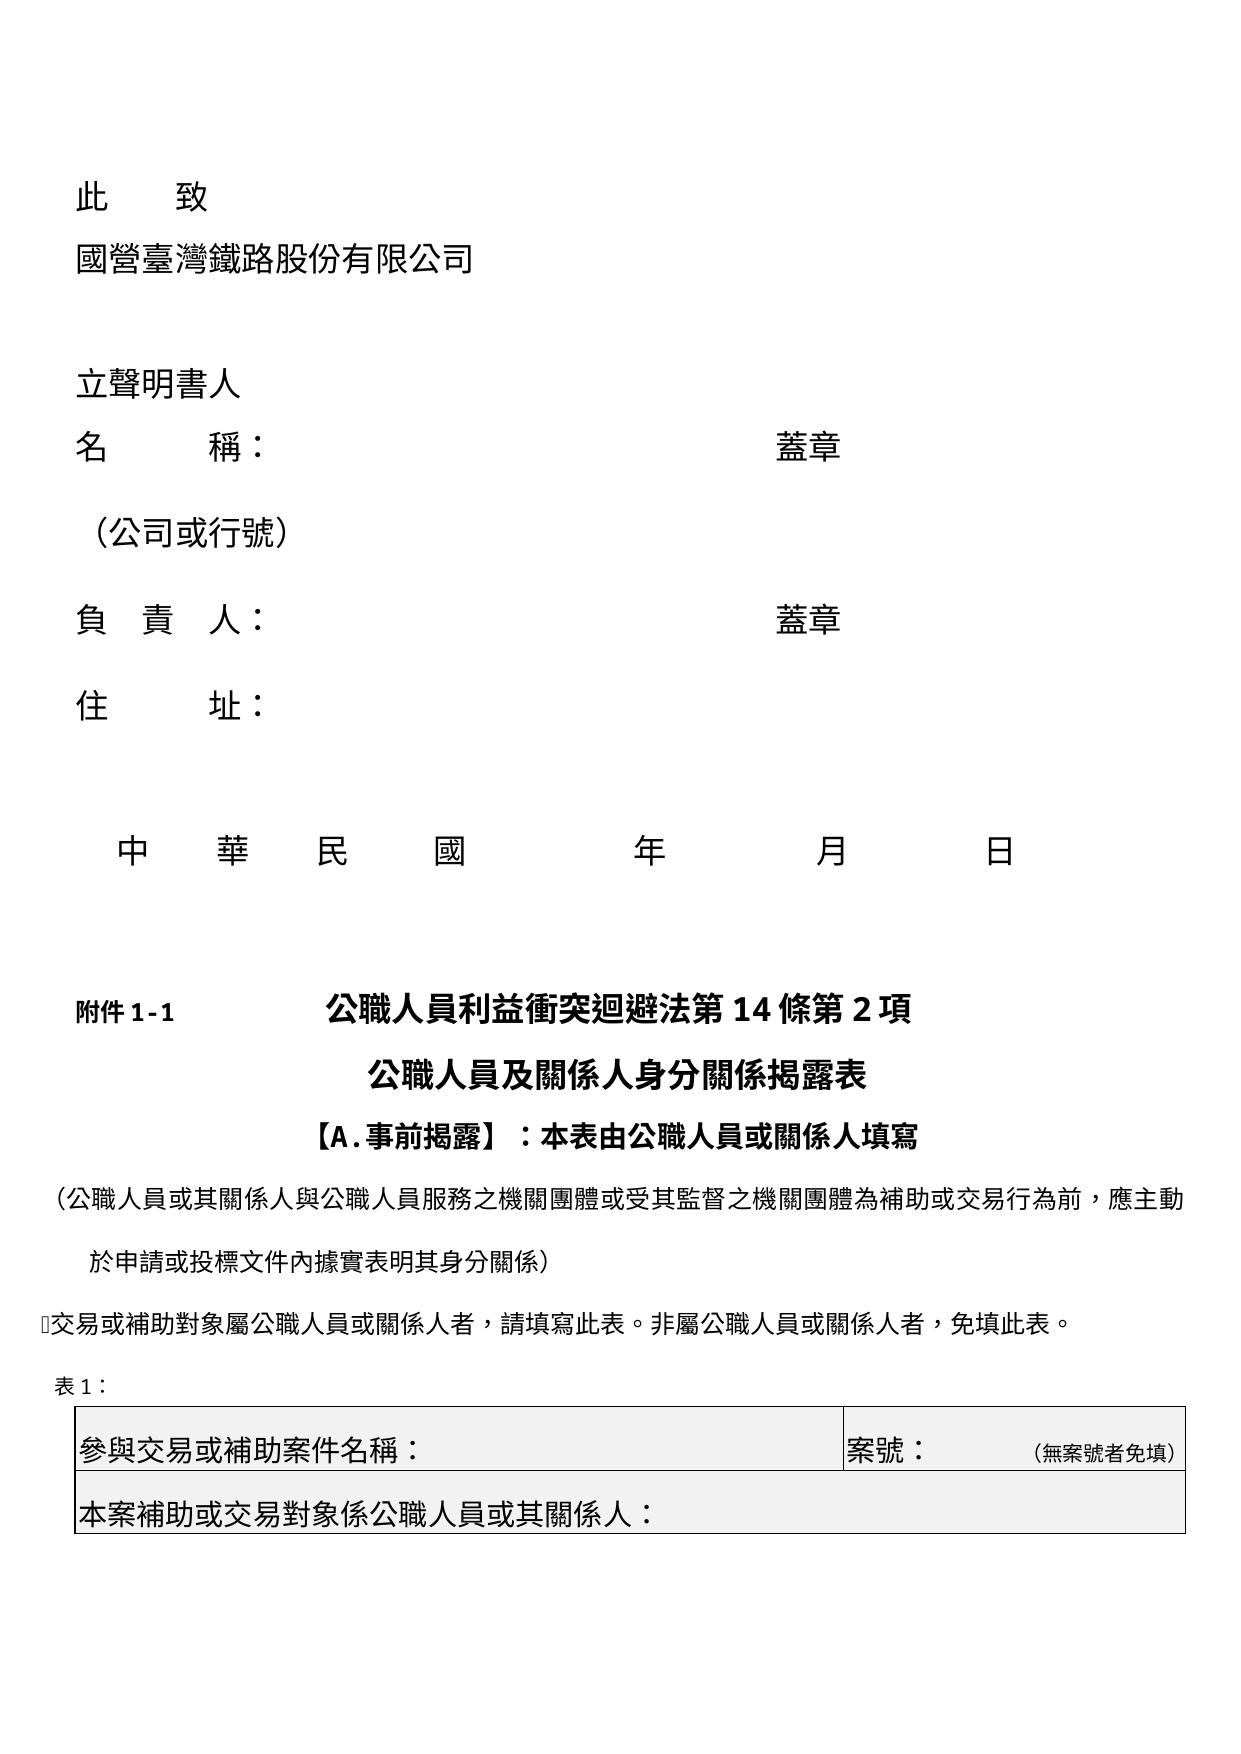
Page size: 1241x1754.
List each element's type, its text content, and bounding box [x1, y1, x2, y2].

text （公司或行號） [75, 489, 1125, 552]
text 表1： [54, 1343, 1204, 1406]
text 住 址： [75, 663, 1125, 725]
text 【A.事前揭露】：本表由公職人員或關係人填寫 [0, 1093, 1240, 1156]
table_cell 本案補助或交易對象係公職人員或其關係人： [76, 1471, 1185, 1533]
table_header 參與交易或補助案件名稱： [76, 1407, 843, 1469]
table_header 案號： （無案號者免填） [844, 1407, 1185, 1469]
text 交易或補助對象屬公職人員或關係人者，請填寫此表。非屬公職人員或關係人者，免填此表。 [41, 1281, 1184, 1343]
text 名 稱： 蓋章 [75, 403, 1125, 466]
text （公職人員或其關係人與公職人員服務之機關團體或受其監督之機關團體為補助或交易行為前，應主動於申請或投標文件內據實表明其身分關係） [41, 1156, 1184, 1281]
text 此 致 [75, 153, 1125, 216]
text 國營臺灣鐵路股份有限公司 [75, 216, 1125, 278]
text 負 責 人： 蓋章 [75, 576, 1125, 639]
text 中 華 民 國 年 月 日 [75, 825, 1125, 873]
text 附件1-1 公職人員利益衝突迴避法第14條第2項 [75, 982, 1125, 1031]
text 公職人員及關係人身分關係揭露表 [0, 1031, 1240, 1093]
text 立聲明書人 [75, 341, 1125, 403]
